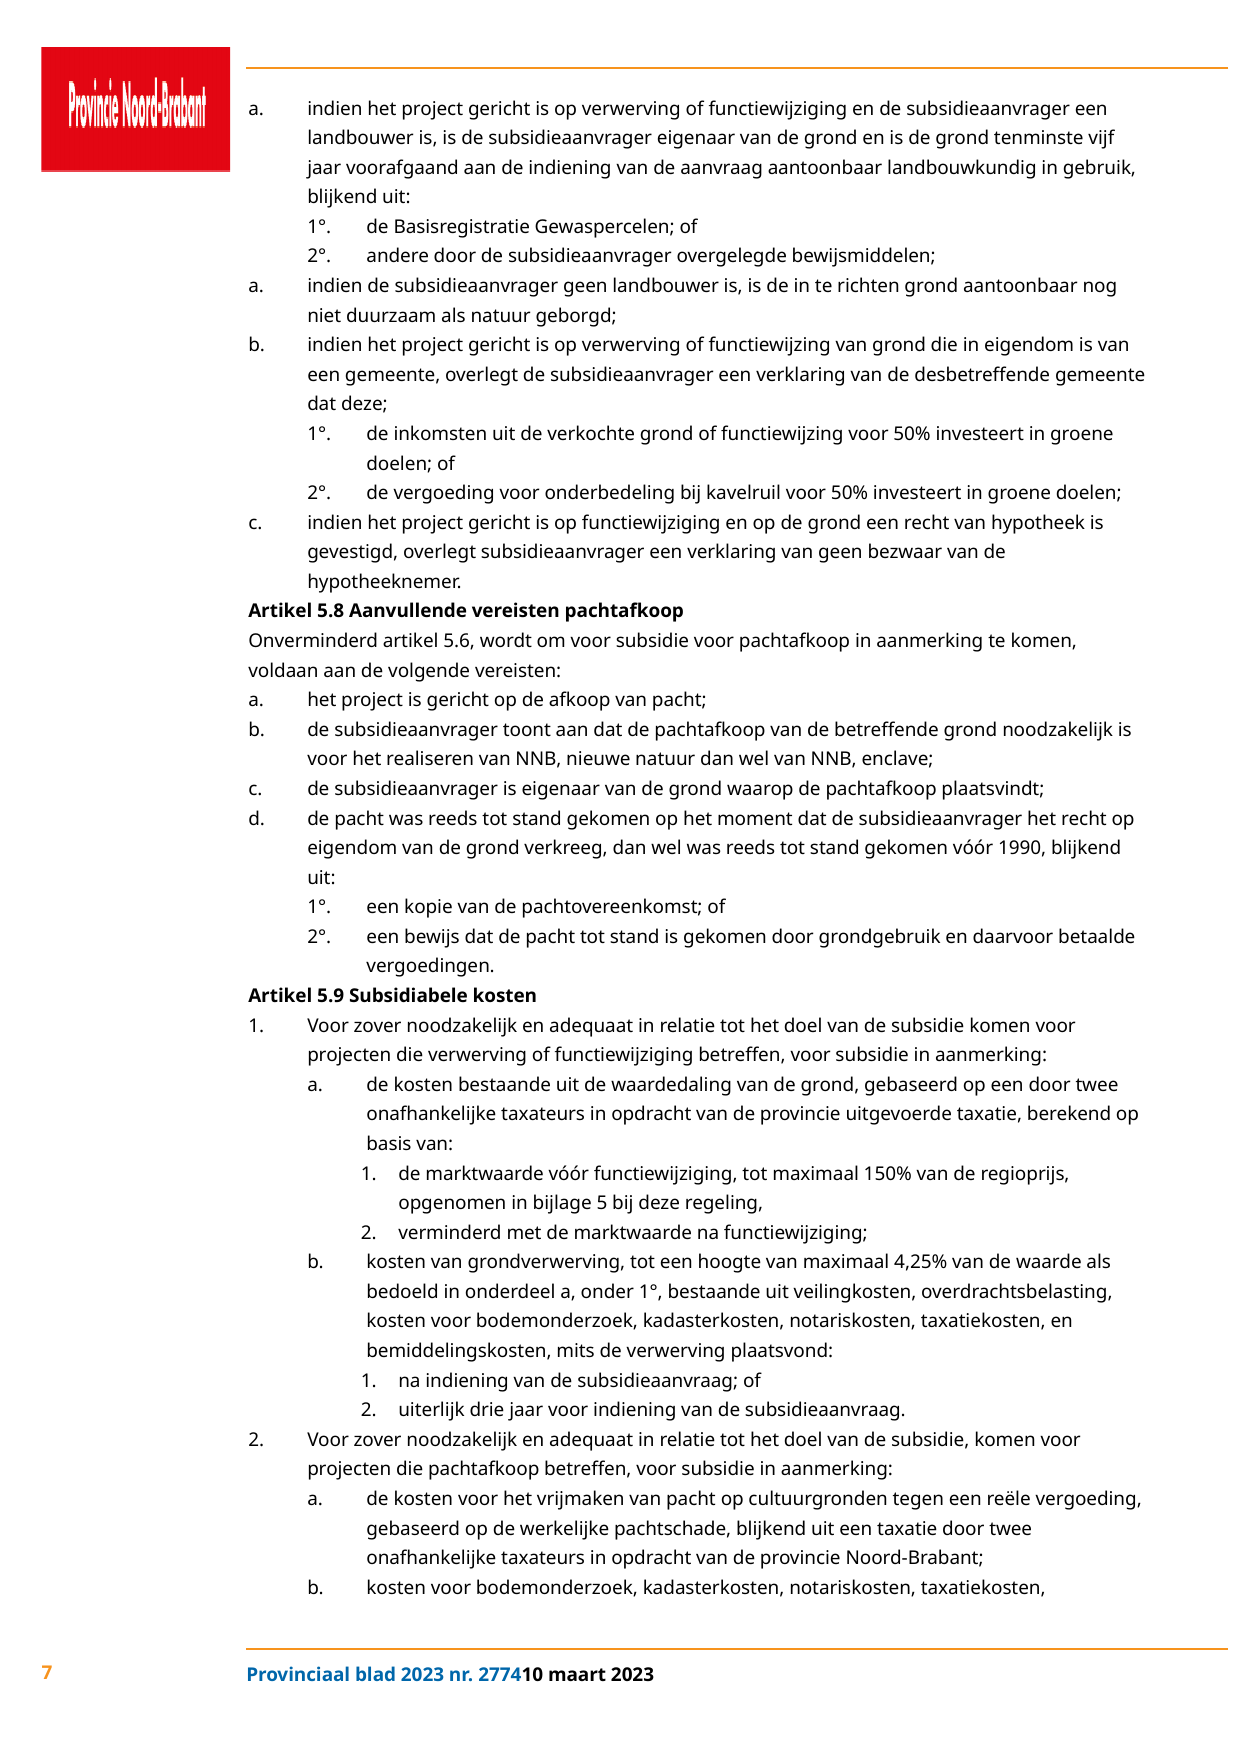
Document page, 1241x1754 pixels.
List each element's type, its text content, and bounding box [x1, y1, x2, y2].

list de vergoeding voor onderbedeling bij kavelruil voor 50% investeert in groene doelen; [307, 479, 1152, 505]
list Voor zover noodzakelijk en adequaat in relatie tot het doel van de subsidie komen voor projecten die verwerving of functiewijziging betreffen, voor subsidie in aanmerking: [248, 1012, 1152, 1067]
list de kosten bestaande uit de waardedaling van de grond, gebaseerd op een door twee onafhankelijke taxateurs in opdracht van de provincie uitgevoerde taxatie, berekend op basis van: [307, 1071, 1152, 1156]
list andere door de subsidieaanvrager overgelegde bewijsmiddelen; [307, 243, 1152, 268]
list de kosten voor het vrijmaken van pacht op cultuurgronden tegen een reële vergoeding, gebaseerd op de werkelijke pachtschade, blijkend uit een taxatie door twee onafhankelijke taxateurs in opdracht van de provincie Noord-Brabant; [307, 1485, 1152, 1570]
list kosten voor bodemonderzoek, kadasterkosten, notariskosten, taxatiekosten, [307, 1574, 1152, 1600]
list de inkomsten uit de verkochte grond of functiewijzing voor 50% investeert in groene doelen; of [307, 420, 1152, 476]
list indien het project gericht is op functiewijziging en op de grond een recht van hypotheek is gevestigd, overlegt subsidieaanvrager een verklaring van geen bezwaar van de hypotheeknemer. [248, 509, 1152, 594]
list indien het project gericht is op verwerving of functiewijziging en de subsidieaanvrager een landbouwer is, is de subsidieaanvrager eigenaar van de grond en is de grond tenminste vijf jaar voorafgaand aan de indiening van de aanvraag aantoonbaar landbouwkundig in gebruik, blijkend uit: [248, 95, 1152, 209]
list de Basisregistratie Gewaspercelen; of [307, 213, 1152, 239]
list kosten van grondverwerving, tot een hoogte van maximaal 4,25% van de waarde als bedoeld in onderdeel a, onder 1°, bestaande uit veilingkosten, overdrachtsbelasting, kosten voor bodemonderzoek, kadasterkosten, notariskosten, taxatiekosten, en bemiddelingskosten, mits de verwerving plaatsvond: [307, 1248, 1152, 1363]
list de marktwaarde vóór functiewijziging, tot maximaal 150% van de regioprijs, opgenomen in bijlage 5 bij deze regeling, [361, 1160, 1152, 1215]
list Voor zover noodzakelijk en adequaat in relatie tot het doel van de subsidie, komen voor projecten die pachtafkoop betreffen, voor subsidie in aanmerking: [248, 1426, 1152, 1481]
list verminderd met de marktwaarde na functiewijziging; [361, 1219, 1152, 1245]
list het project is gericht op de afkoop van pacht; [248, 686, 1152, 712]
picture [41, 47, 231, 172]
list de subsidieaanvrager toont aan dat de pachtafkoop van de betreffende grond noodzakelijk is voor het realiseren van NNB, nieuwe natuur dan wel van NNB, enclave; [248, 716, 1152, 771]
list de subsidieaanvrager is eigenaar van de grond waarop de pachtafkoop plaatsvindt; [248, 775, 1152, 801]
text Artikel 5.8 Aanvullende vereisten pachtafkoop [248, 598, 1152, 623]
list een kopie van de pachtovereenkomst; of [307, 893, 1152, 919]
list indien de subsidieaanvrager geen landbouwer is, is de in te richten grond aantoonbaar nog niet duurzaam als natuur geborgd; [248, 272, 1152, 328]
list indien het project gericht is op verwerving of functiewijzing van grond die in eigendom is van een gemeente, overlegt de subsidieaanvrager een verklaring van de desbetreffende gemeente dat deze; [248, 331, 1152, 416]
text Artikel 5.9 Subsidiabele kosten [248, 982, 1152, 1008]
list na indiening van de subsidieaanvraag; of [361, 1367, 1152, 1393]
text Onverminderd artikel 5.6, wordt om voor subsidie voor pachtafkoop in aanmerking te komen, voldaan aan de volgende vereisten: [248, 627, 1152, 683]
list de pacht was reeds tot stand gekomen op het moment dat de subsidieaanvrager het recht op eigendom van de grond verkreeg, dan wel was reeds tot stand gekomen vóór 1990, blijkend uit: [248, 805, 1152, 890]
list uiterlijk drie jaar voor indiening van de subsidieaanvraag. [361, 1396, 1152, 1422]
list een bewijs dat de pacht tot stand is gekomen door grondgebruik en daarvoor betaalde vergoedingen. [307, 923, 1152, 978]
